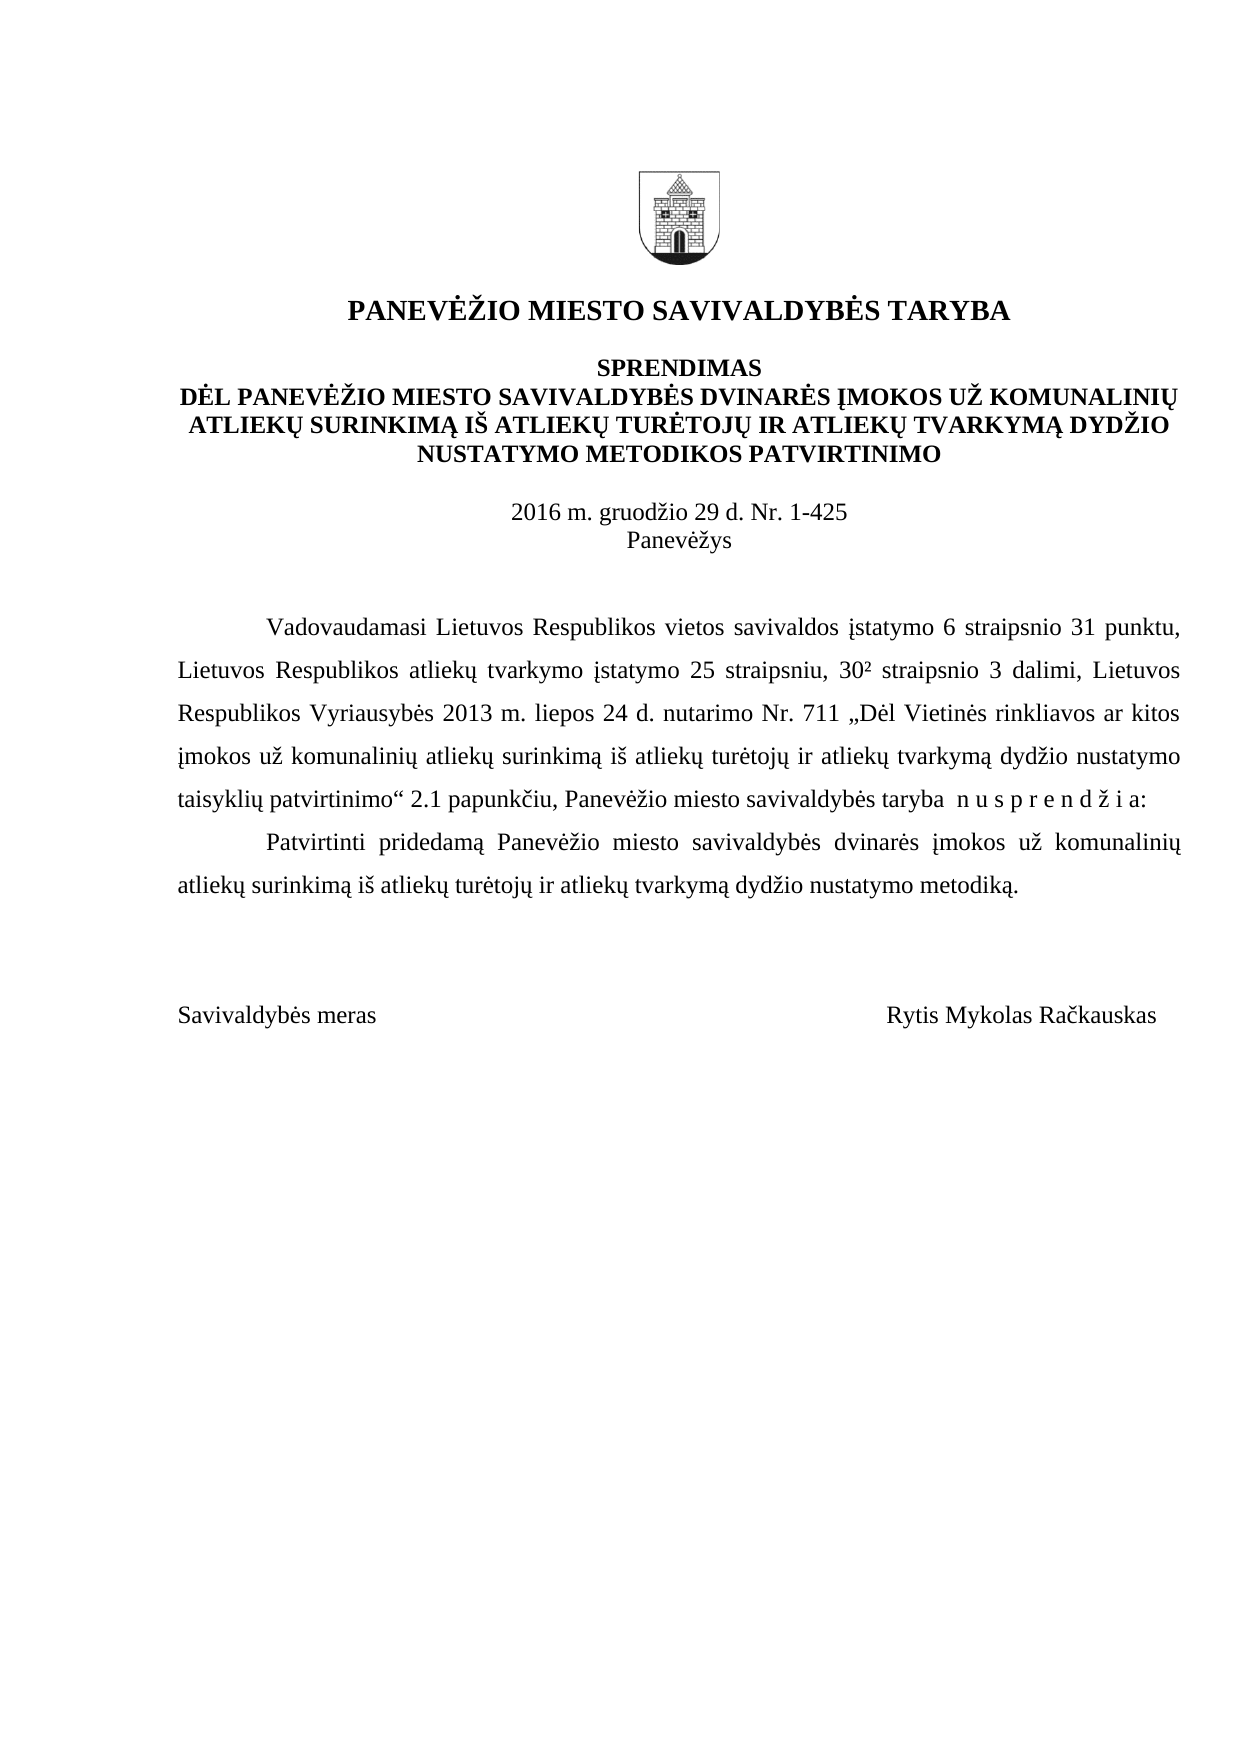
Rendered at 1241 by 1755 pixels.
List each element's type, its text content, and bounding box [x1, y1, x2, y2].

text 2016 m. gruodžio 29 d. Nr. 1-425 [177, 497, 1181, 526]
text DĖL PANEVĖŽIO MIESTO SAVIVALDYBĖS DVINARĖS ĮMOKOS UŽ KOMUNALINIŲ ATLIEKŲ SURINKIMĄ IŠ ATLIEKŲ TURĖTOJŲ IR ATLIEKŲ TVARKYMĄ DYDŽIO NUSTATYMO METODIKOS PATVIRTINIMO [177, 382, 1181, 468]
text PANEVĖŽIO MIESTO SAVIVALDYBĖS TARYBA [177, 293, 1181, 327]
text SPRENDIMAS [177, 353, 1181, 382]
text Savivaldybės meras Rytis Mykolas Račkauskas [177, 1000, 1181, 1029]
text Panevėžys [177, 526, 1181, 554]
text Patvirtinti pridedamą Panevėžio miesto savivaldybės dvinarės įmokos už komunalinių atliekų surinkimą iš atliekų turėtojų ir atliekų tvarkymą dydžio nustatymo metodiką. [177, 827, 1181, 899]
text Vadovaudamasi Lietuvos Respublikos vietos savivaldos įstatymo 6 straipsnio 31 punktu, Lietuvos Respublikos atliekų tvarkymo įstatymo 25 straipsniu, 30² straipsnio 3 dalimi, Lietuvos Respublikos Vyriausybės 2013 m. liepos 24 d. nutarimo Nr. 711 „Dėl Vietinės rinkliavos ar kitos įmokos už komunalinių atliekų surinkimą iš atliekų turėtojų ir atliekų tvarkymą dydžio nustatymo taisyklių patvirtinimo“ 2.1 papunkčiu, Panevėžio miesto savivaldybės taryba n u s p r e n d ž i a: [177, 612, 1181, 813]
